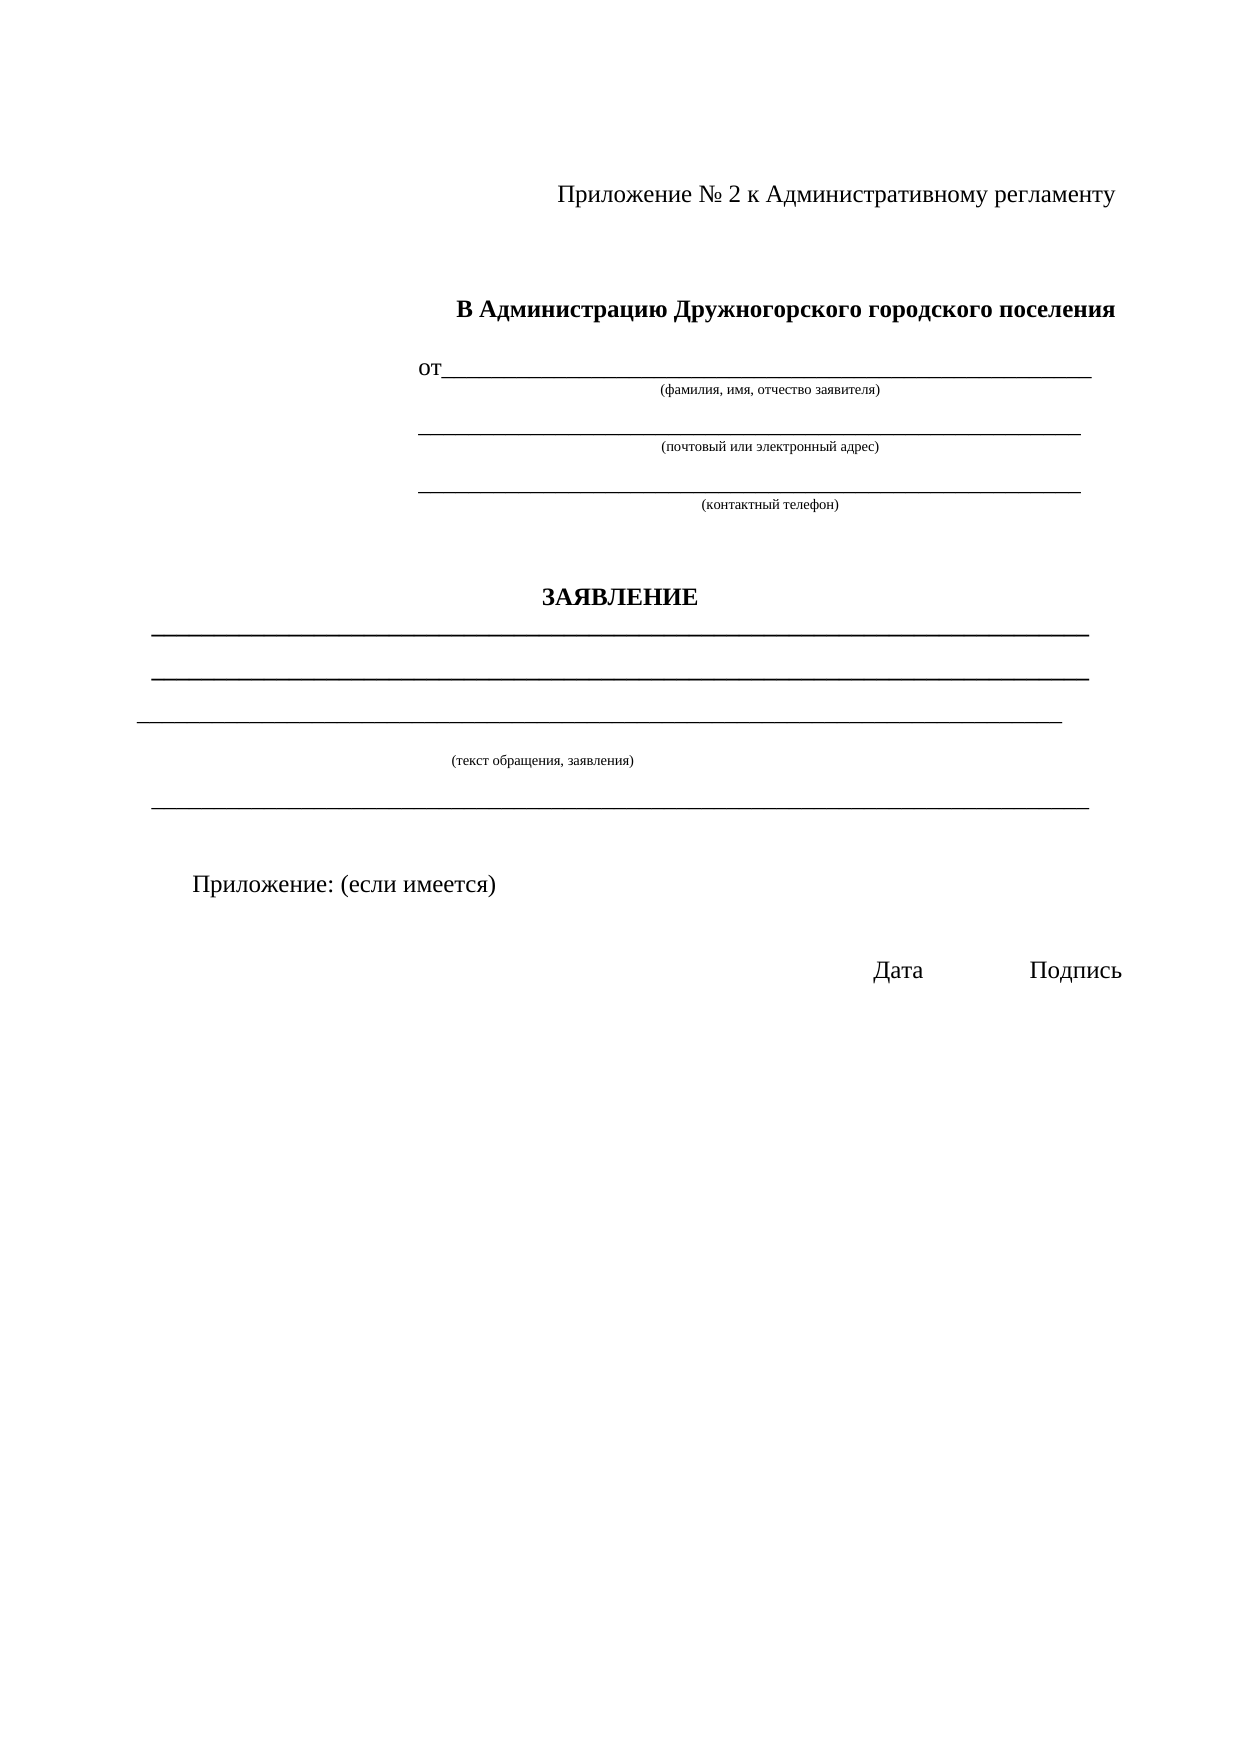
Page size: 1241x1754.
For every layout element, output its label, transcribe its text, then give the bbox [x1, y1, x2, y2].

text (фамилия, имя, отчество заявителя) [418, 381, 1122, 409]
text ___________________________________________________________________________ [118, 654, 1122, 682]
text (текст обращения, заявления) [118, 740, 1122, 769]
text Приложение: (если имеется) [118, 869, 1122, 898]
text Приложение № 2 к Административному регламенту [118, 151, 1122, 208]
text _____________________________________________________ [418, 409, 1122, 438]
text В Администрацию Дружногорского городского поселения [118, 294, 1122, 323]
text (контактный телефон) [418, 496, 1122, 524]
text (почтовый или электронный адрес) [418, 438, 1122, 467]
text от____________________________________________________ [418, 352, 1122, 381]
text ЗАЯВЛЕНИЕ [118, 582, 1122, 611]
text __________________________________________________________________________ [118, 697, 1122, 726]
text Дата Подпись [118, 956, 1122, 984]
text _____________________________________________________ [418, 467, 1122, 496]
text ___________________________________________________________________________ [118, 783, 1122, 812]
text ___________________________________________________________________________ [118, 611, 1122, 639]
